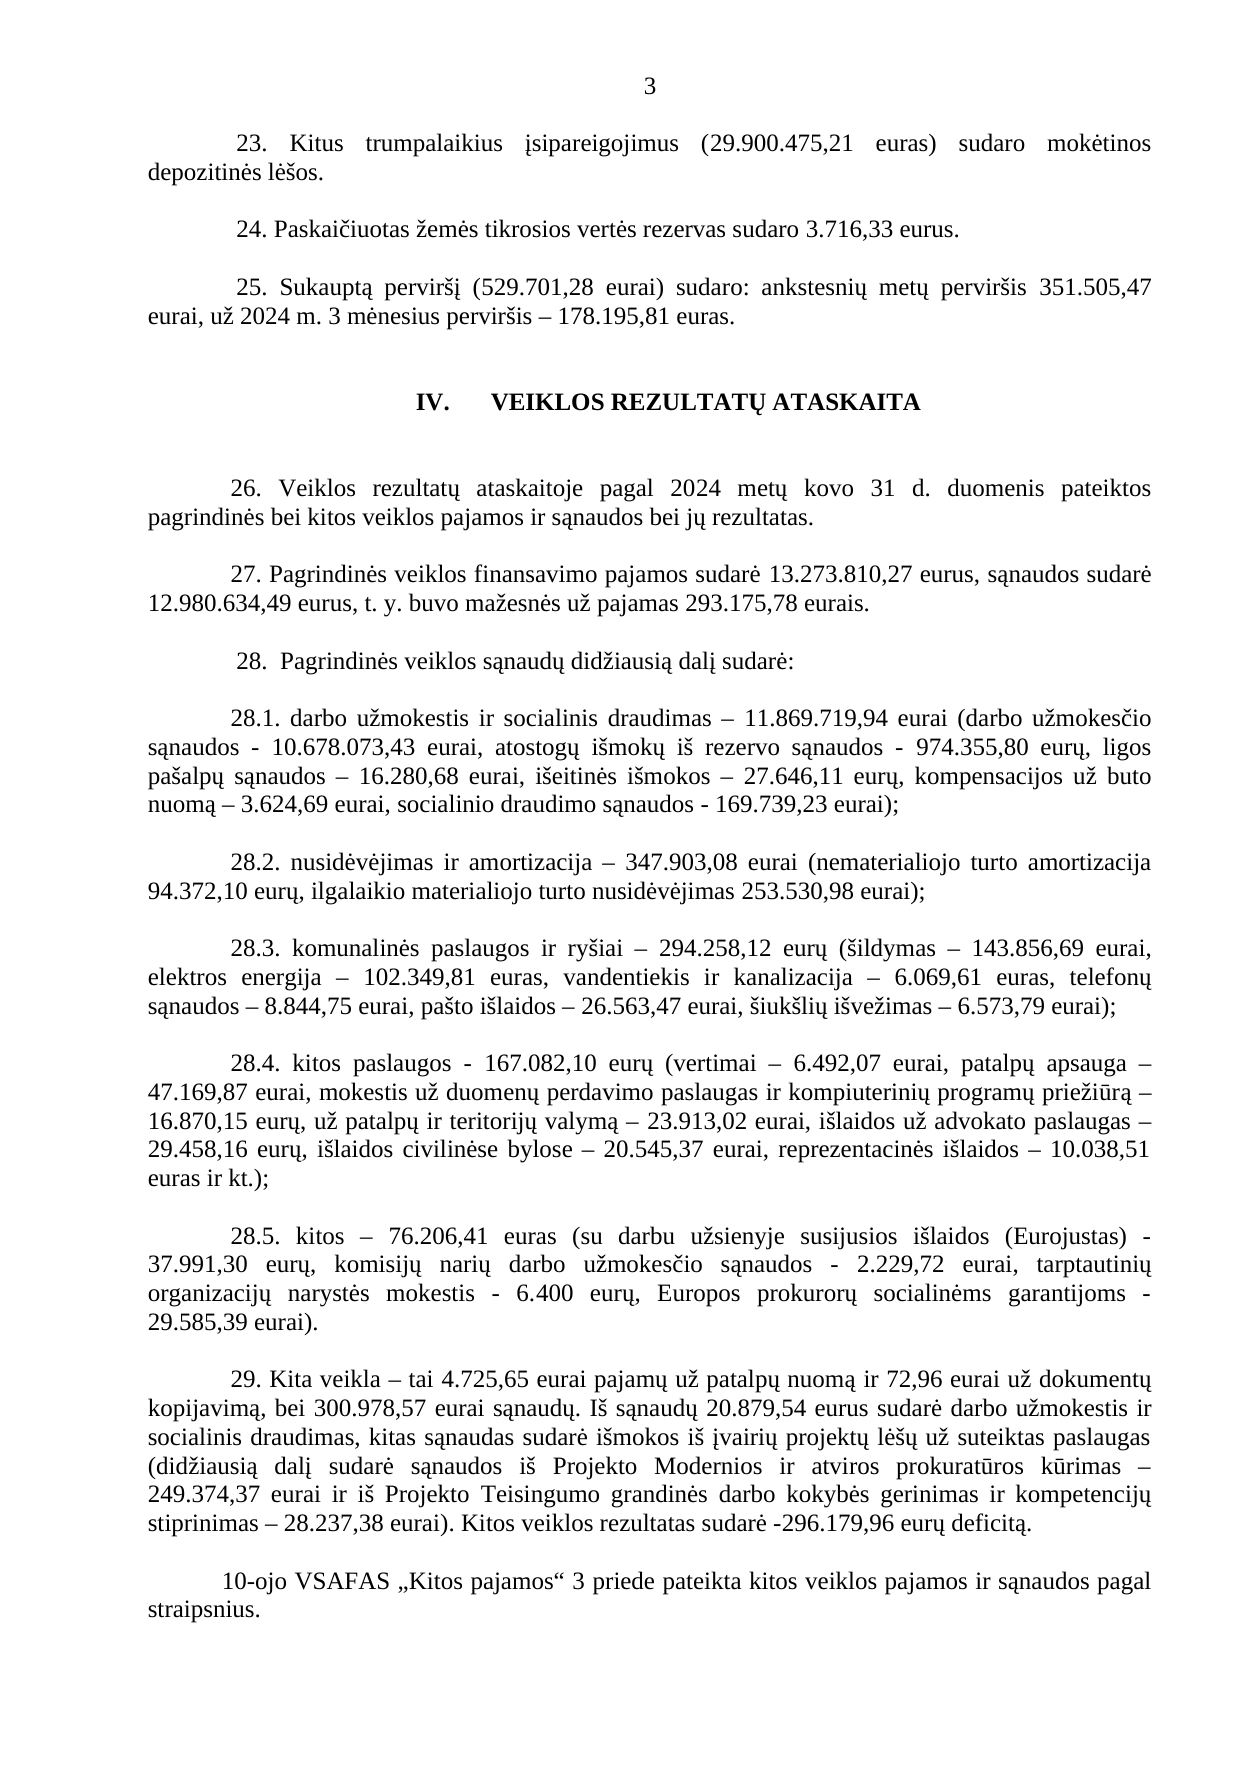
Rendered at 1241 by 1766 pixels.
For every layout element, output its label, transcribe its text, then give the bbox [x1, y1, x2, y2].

text 25. Sukauptą perviršį (529.701,28 eurai) sudaro: ankstesnių metų perviršis 351.505,47 eurai, už 2024 m. 3 mėnesius perviršis – 178.195,81 euras. [148, 272, 1152, 329]
text 28.4. kitos paslaugos - 167.082,10 eurų (vertimai – 6.492,07 eurai, patalpų apsauga – 47.169,87 eurai, mokestis už duomenų perdavimo paslaugas ir kompiuterinių programų priežiūrą – 16.870,15 eurų, už patalpų ir teritorijų valymą – 23.913,02 eurai, išlaidos už advokato paslaugas – 29.458,16 eurų, išlaidos civilinėse bylose – 20.545,37 eurai, reprezentacinės išlaidos – 10.038,51 euras ir kt.); [148, 1048, 1152, 1192]
text 23. Kitus trumpalaikius įsipareigojimus (29.900.475,21 euras) sudaro mokėtinos depozitinės lėšos. [148, 128, 1152, 186]
text 24. Paskaičiuotas žemės tikrosios vertės rezervas sudaro 3.716,33 eurus. [148, 214, 1152, 243]
text 28.5. kitos – 76.206,41 euras (su darbu užsienyje susijusios išlaidos (Eurojustas) - 37.991,30 eurų, komisijų narių darbo užmokesčio sąnaudos - 2.229,72 eurai, tarptautinių organizacijų narystės mokestis - 6.400 eurų, Europos prokurorų socialinėms garantijoms - 29.585,39 eurai). [148, 1221, 1152, 1336]
text 29. Kita veikla – tai 4.725,65 eurai pajamų už patalpų nuomą ir 72,96 eurai už dokumentų kopijavimą, bei 300.978,57 eurai sąnaudų. Iš sąnaudų 20.879,54 eurus sudarė darbo užmokestis ir socialinis draudimas, kitas sąnaudas sudarė išmokos iš įvairių projektų lėšų už suteiktas paslaugas (didžiausią dalį sudarė sąnaudos iš Projekto Modernios ir atviros prokuratūros kūrimas – 249.374,37 eurai ir iš Projekto Teisingumo grandinės darbo kokybės gerinimas ir kompetencijų stiprinimas – 28.237,38 eurai). Kitos veiklos rezultatas sudarė -296.179,96 eurų deficitą. [148, 1364, 1152, 1537]
text 28.1. darbo užmokestis ir socialinis draudimas – 11.869.719,94 eurai (darbo užmokesčio sąnaudos - 10.678.073,43 eurai, atostogų išmokų iš rezervo sąnaudos - 974.355,80 eurų, ligos pašalpų sąnaudos – 16.280,68 eurai, išeitinės išmokos – 27.646,11 eurų, kompensacijos už buto nuomą – 3.624,69 eurai, socialinio draudimo sąnaudos - 169.739,23 eurai); [148, 703, 1152, 818]
text 28.2. nusidėvėjimas ir amortizacija – 347.903,08 eurai (nematerialiojo turto amortizacija 94.372,10 eurų, ilgalaikio materialiojo turto nusidėvėjimas 253.530,98 eurai); [148, 847, 1152, 904]
text 28. Pagrindinės veiklos sąnaudų didžiausią dalį sudarė: [148, 646, 1152, 674]
text 26. Veiklos rezultatų ataskaitoje pagal 2024 metų kovo 31 d. duomenis pateiktos pagrindinės bei kitos veiklos pajamos ir sąnaudos bei jų rezultatas. [148, 473, 1152, 531]
text 10-ojo VSAFAS „Kitos pajamos“ 3 priede pateikta kitos veiklos pajamos ir sąnaudos pagal straipsnius. [148, 1566, 1152, 1623]
text 27. Pagrindinės veiklos finansavimo pajamos sudarė 13.273.810,27 eurus, sąnaudos sudarė 12.980.634,49 eurus, t. y. buvo mažesnės už pajamas 293.175,78 eurais. [148, 559, 1152, 617]
list VEIKLOS REZULTATŲ ATASKAITA [185, 387, 1152, 416]
text 28.3. komunalinės paslaugos ir ryšiai – 294.258,12 eurų (šildymas – 143.856,69 eurai, elektros energija – 102.349,81 euras, vandentiekis ir kanalizacija – 6.069,61 euras, telefonų sąnaudos – 8.844,75 eurai, pašto išlaidos – 26.563,47 eurai, šiukšlių išvežimas – 6.573,79 eurai); [148, 933, 1152, 1019]
